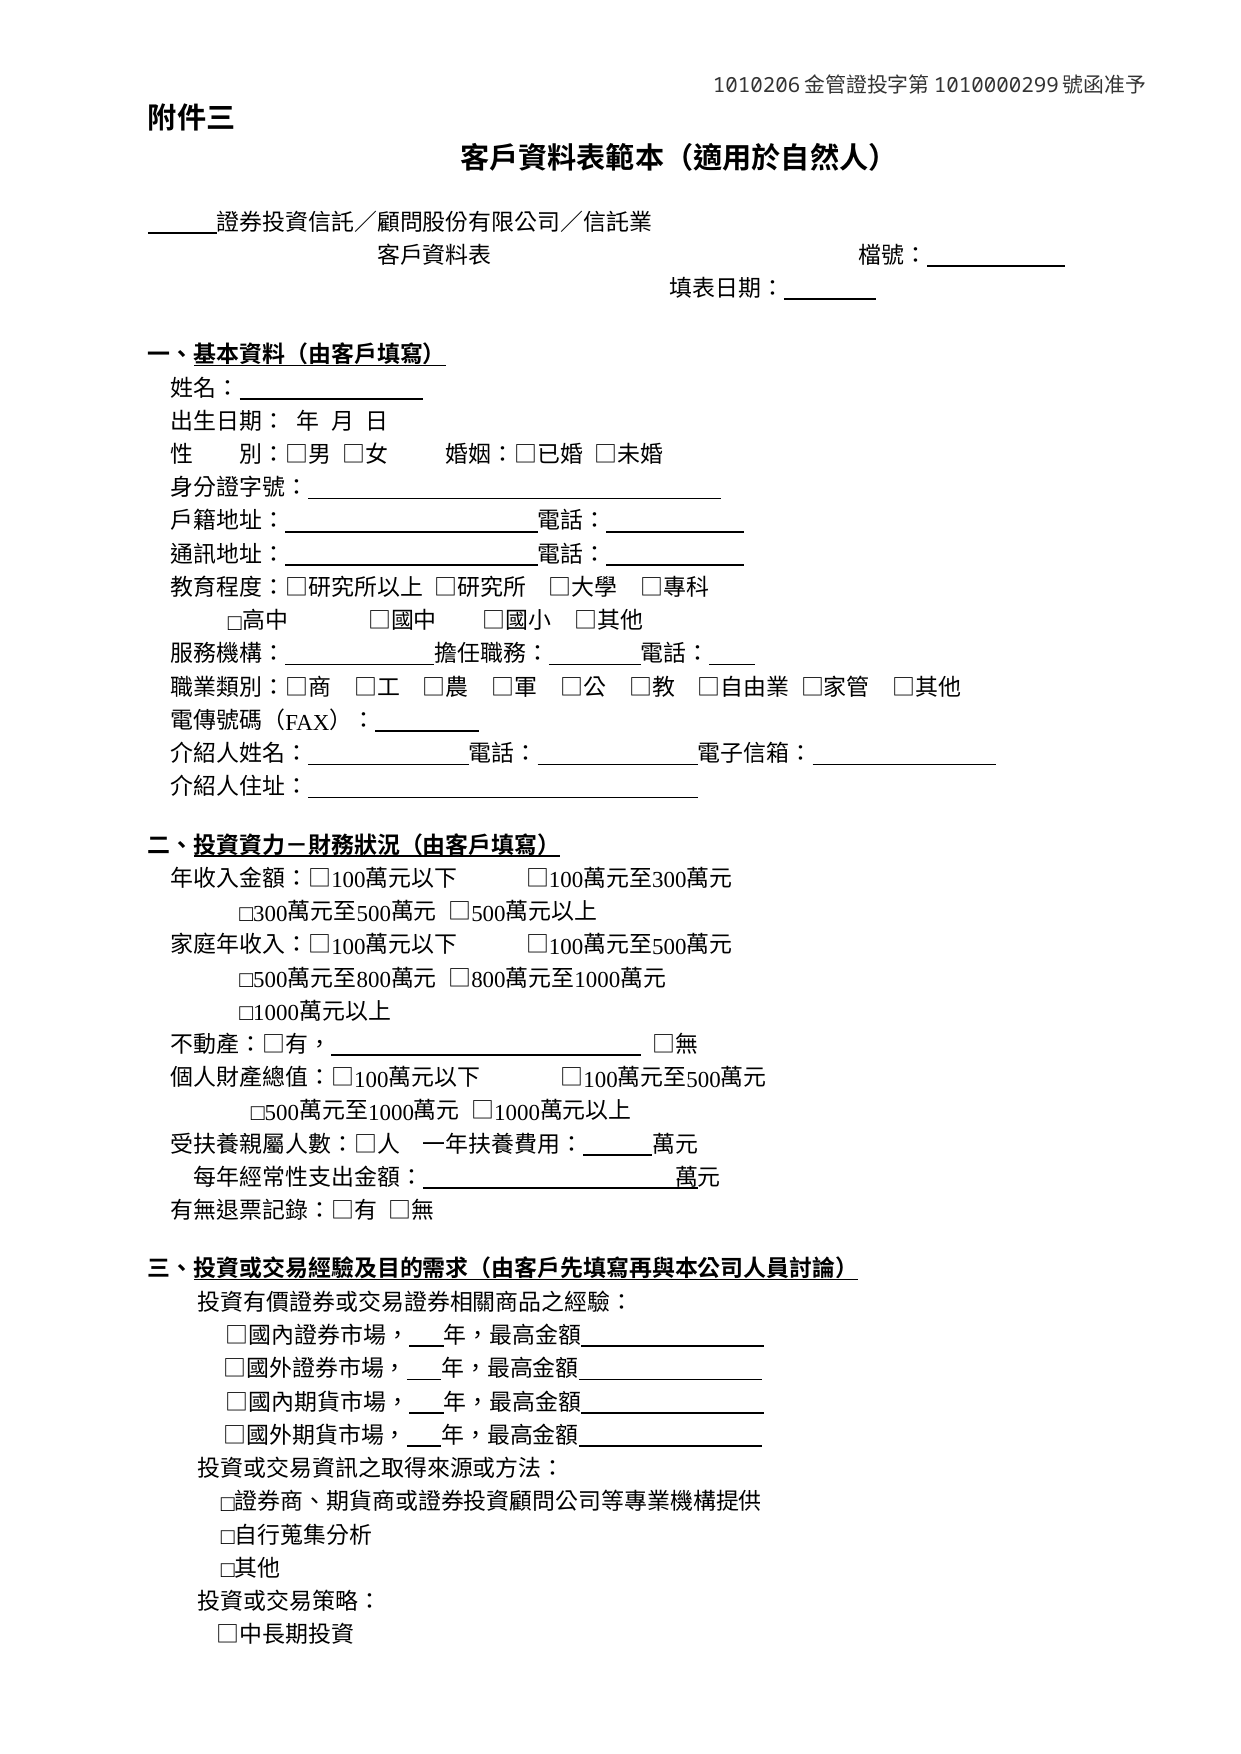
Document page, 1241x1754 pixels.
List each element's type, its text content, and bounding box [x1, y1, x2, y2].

text 投資有價證券或交易證券相關商品之經驗： [198, 1283, 1092, 1317]
text 不動產：□有， □無 [148, 1026, 1092, 1059]
text 個人財產總值：□100萬元以下 □100萬元至500萬元 [148, 1059, 1092, 1092]
text 身分證字號： [148, 469, 1092, 502]
text 每年經常性支出金額： 萬元 [148, 1159, 1092, 1192]
text □300萬元至500萬元 □500萬元以上 [148, 893, 1092, 926]
text □證券商、期貨商或證券投資顧問公司等專業機構提供 [198, 1483, 1092, 1516]
text 介紹人住址： [148, 768, 1092, 801]
text □國外期貨市場， 年，最高金額 [148, 1417, 1092, 1450]
text □其他 [198, 1550, 1092, 1583]
text □國內證券市場， 年，最高金額 [148, 1317, 1092, 1350]
text 證券投資信託／顧問股份有限公司／信託業 [148, 203, 1092, 237]
text 投資或交易策略： [198, 1583, 1092, 1616]
text □中長期投資 [148, 1616, 1092, 1649]
text 三、投資或交易經驗及目的需求（由客戶先填寫再與本公司人員討論） [148, 1250, 1092, 1283]
text □國內期貨市場， 年，最高金額 [148, 1383, 1092, 1417]
text 受扶養親屬人數：□人 一年扶養費用： 萬元 [148, 1126, 1092, 1159]
text [698, 60, 1173, 107]
text 投資或交易資訊之取得來源或方法： [198, 1450, 1092, 1483]
text □國外證券市場， 年，最高金額 [148, 1350, 1092, 1383]
text 通訊地址： 電話： [148, 536, 1092, 569]
text 姓名： [148, 369, 1092, 403]
text 年收入金額：□100萬元以下 □100萬元至300萬元 [148, 860, 1092, 893]
text 家庭年收入：□100萬元以下 □100萬元至500萬元 [148, 926, 1092, 959]
text 有無退票記錄：□有 □無 [148, 1192, 1092, 1225]
text □500萬元至800萬元 □800萬元至1000萬元 [148, 959, 1092, 993]
text 一、基本資料（由客戶填寫） [148, 336, 1092, 369]
text 教育程度：□研究所以上 □研究所 □大學 □專科 [148, 569, 1092, 602]
text 介紹人姓名： 電話： 電子信箱： [148, 735, 1092, 768]
text 附件三 [148, 103, 1075, 135]
text 服務機構： 擔任職務： 電話： [148, 635, 1092, 668]
text 客戶資料表 檔號： [148, 237, 1092, 270]
text 戶籍地址： 電話： [148, 502, 1092, 536]
text 二、投資資力－財務狀況（由客戶填寫） [148, 826, 1092, 860]
text 填表日期： [148, 270, 1092, 303]
text 1010206金管證投字第1010000299號函准予備查 [713, 68, 1158, 99]
text □高中 □國中 □國小 □其他 [148, 602, 1092, 635]
text □500萬元至1000萬元 □1000萬元以上 [148, 1092, 1092, 1126]
text 電傳號碼（FAX）： [148, 702, 1092, 735]
text 性 別：□男 □女 婚姻：□已婚 □未婚 [148, 436, 1092, 469]
text □自行蒐集分析 [198, 1516, 1092, 1550]
text 客戶資料表範本（適用於自然人） [235, 135, 1092, 177]
text □1000萬元以上 [148, 993, 1092, 1026]
text 職業類別：□商 □工 □農 □軍 □公 □教 □自由業 □家管 □其他 [148, 668, 1092, 702]
text 出生日期： 年 月 日 [148, 403, 1092, 436]
